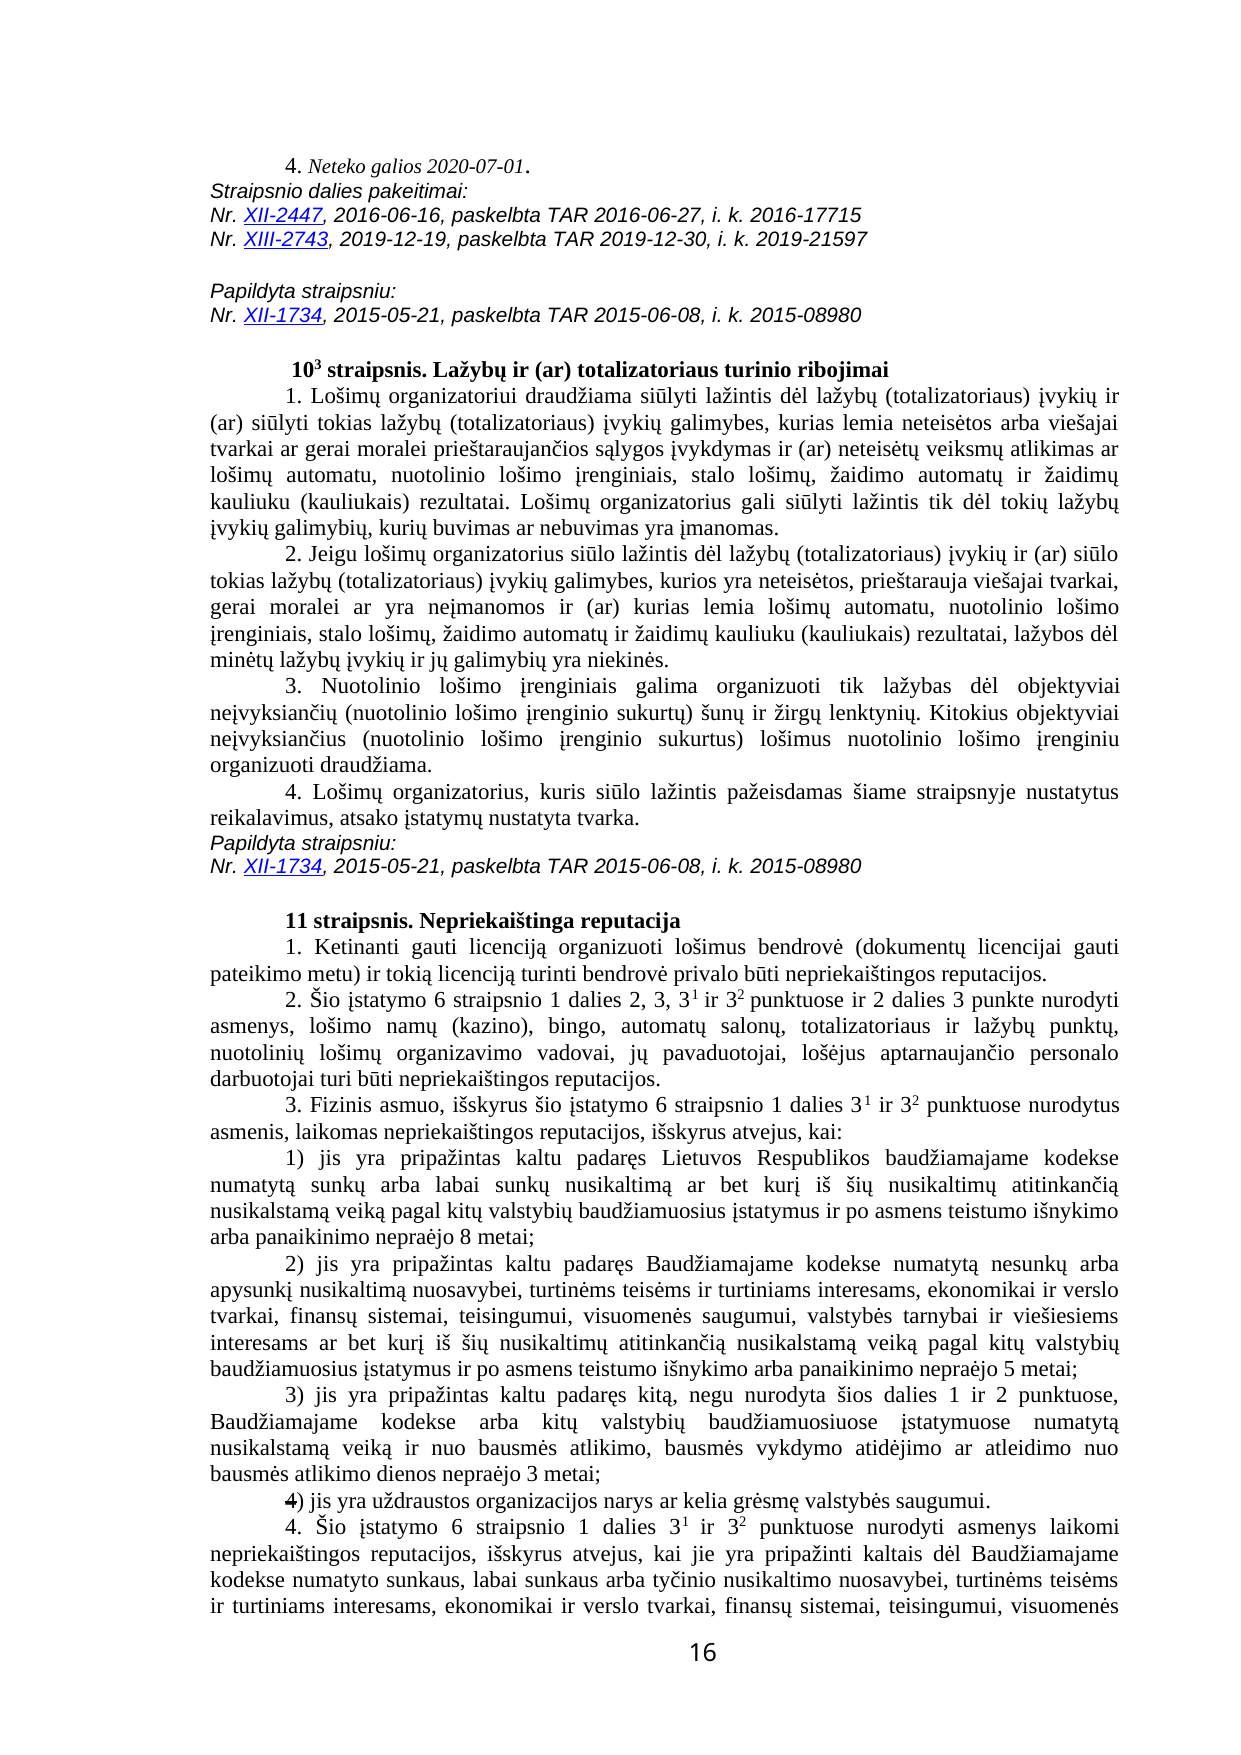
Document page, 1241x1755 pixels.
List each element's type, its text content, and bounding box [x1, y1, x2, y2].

text Papildyta straipsniu: [210, 830, 1120, 854]
text 1) jis yra pripažintas kaltu padaręs Lietuvos Respublikos baudžiamajame kodekse numatytą sunkų arba labai sunkų nusikaltimą ar bet kurį iš šių nusikaltimų atitinkančią nusikalstamą veiką pagal kitų valstybių baudžiamuosius įstatymus ir po asmens teistumo išnykimo arba panaikinimo nepraėjo 8 metai; [210, 1144, 1120, 1250]
text 11 straipsnis. Nepriekaištinga reputacija [210, 907, 1120, 933]
text 103 straipsnis. Lažybų ir (ar) totalizatoriaus turinio ribojimai [210, 356, 1120, 382]
text Nr. XII-1734, 2015-05-21, paskelbta TAR 2015-06-08, i. k. 2015-08980 [210, 303, 1120, 327]
text 4. Neteko galios 2020-07-01. [210, 150, 1120, 179]
text 2. Šio įstatymo 6 straipsnio 1 dalies 2, 3, 31 ir 32 punktuose ir 2 dalies 3 punkte nurodyti asmenys, lošimo namų (kazino), bingo, automatų salonų, totalizatoriaus ir lažybų punktų, nuotolinių lošimų organizavimo vadovai, jų pavaduotojai, lošėjus aptarnaujančio personalo darbuotojai turi būti nepriekaištingos reputacijos. [210, 986, 1120, 1092]
text 3. Nuotolinio lošimo įrenginiais galima organizuoti tik lažybas dėl objektyviai neįvyksiančių (nuotolinio lošimo įrenginio sukurtų) šunų ir žirgų lenktynių. Kitokius objektyviai neįvyksiančius (nuotolinio lošimo įrenginio sukurtus) lošimus nuotolinio lošimo įrenginiu organizuoti draudžiama. [210, 672, 1120, 778]
text 1. Lošimų organizatoriui draudžiama siūlyti lažintis dėl lažybų (totalizatoriaus) įvykių ir (ar) siūlyti tokias lažybų (totalizatoriaus) įvykių galimybes, kurias lemia neteisėtos arba viešajai tvarkai ar gerai moralei prieštaraujančios sąlygos įvykdymas ir (ar) neteisėtų veiksmų atlikimas ar lošimų automatu, nuotolinio lošimo įrenginiais, stalo lošimų, žaidimo automatų ir žaidimų kauliuku (kauliukais) rezultatai. Lošimų organizatorius gali siūlyti lažintis tik dėl tokių lažybų įvykių galimybių, kurių buvimas ar nebuvimas yra įmanomas. [210, 382, 1120, 541]
text 1. Ketinanti gauti licenciją organizuoti lošimus bendrovė (dokumentų licencijai gauti pateikimo metu) ir tokią licenciją turinti bendrovė privalo būti nepriekaištingos reputacijos. [210, 933, 1120, 986]
text 4. Lošimų organizatorius, kuris siūlo lažintis pažeisdamas šiame straipsnyje nustatytus reikalavimus, atsako įstatymų nustatyta tvarka. [210, 778, 1120, 830]
text 2) jis yra pripažintas kaltu padaręs Baudžiamajame kodekse numatytą nesunkų arba apysunkį nusikaltimą nuosavybei, turtinėms teisėms ir turtiniams interesams, ekonomikai ir verslo tvarkai, finansų sistemai, teisingumui, visuomenės saugumui, valstybės tarnybai ir viešiesiems interesams ar bet kurį iš šių nusikaltimų atitinkančią nusikalstamą veiką pagal kitų valstybių baudžiamuosius įstatymus ir po asmens teistumo išnykimo arba panaikinimo nepraėjo 5 metai; [210, 1250, 1120, 1381]
text Nr. XII-1734, 2015-05-21, paskelbta TAR 2015-06-08, i. k. 2015-08980 [210, 854, 1120, 878]
text Nr. XII-2447, 2016-06-16, paskelbta TAR 2016-06-27, i. k. 2016-17715 [210, 203, 1120, 227]
text 3) jis yra pripažintas kaltu padaręs kitą, negu nurodyta šios dalies 1 ir 2 punktuose, Baudžiamajame kodekse arba kitų valstybių baudžiamuosiuose įstatymuose numatytą nusikalstamą veiką ir nuo bausmės atlikimo, bausmės vykdymo atidėjimo ar atleidimo nuo bausmės atlikimo dienos nepraėjo 3 metai; [210, 1381, 1120, 1487]
text 4. Šio įstatymo 6 straipsnio 1 dalies 31 ir 32 punktuose nurodyti asmenys laikomi nepriekaištingos reputacijos, išskyrus atvejus, kai jie yra pripažinti kaltais dėl Baudžiamajame kodekse numatyto sunkaus, labai sunkaus arba tyčinio nusikaltimo nuosavybei, turtinėms teisėms ir turtiniams interesams, ekonomikai ir verslo tvarkai, finansų sistemai, teisingumui, visuomenės [210, 1513, 1120, 1619]
text 3. Fizinis asmuo, išskyrus šio įstatymo 6 straipsnio 1 dalies 31 ir 32 punktuose nurodytus asmenis, laikomas nepriekaištingos reputacijos, išskyrus atvejus, kai: [210, 1092, 1120, 1144]
text 4) jis yra uždraustos organizacijos narys ar kelia grėsmę valstybės saugumui. [210, 1487, 1120, 1513]
text Straipsnio dalies pakeitimai: [210, 179, 1120, 203]
text Nr. XIII-2743, 2019-12-19, paskelbta TAR 2019-12-30, i. k. 2019-21597 [210, 227, 1120, 251]
text Papildyta straipsniu: [210, 279, 1120, 303]
text 2. Jeigu lošimų organizatorius siūlo lažintis dėl lažybų (totalizatoriaus) įvykių ir (ar) siūlo tokias lažybų (totalizatoriaus) įvykių galimybes, kurios yra neteisėtos, prieštarauja viešajai tvarkai, gerai moralei ar yra neįmanomos ir (ar) kurias lemia lošimų automatu, nuotolinio lošimo įrenginiais, stalo lošimų, žaidimo automatų ir žaidimų kauliuku (kauliukais) rezultatai, lažybos dėl minėtų lažybų įvykių ir jų galimybių yra niekinės. [210, 541, 1120, 672]
